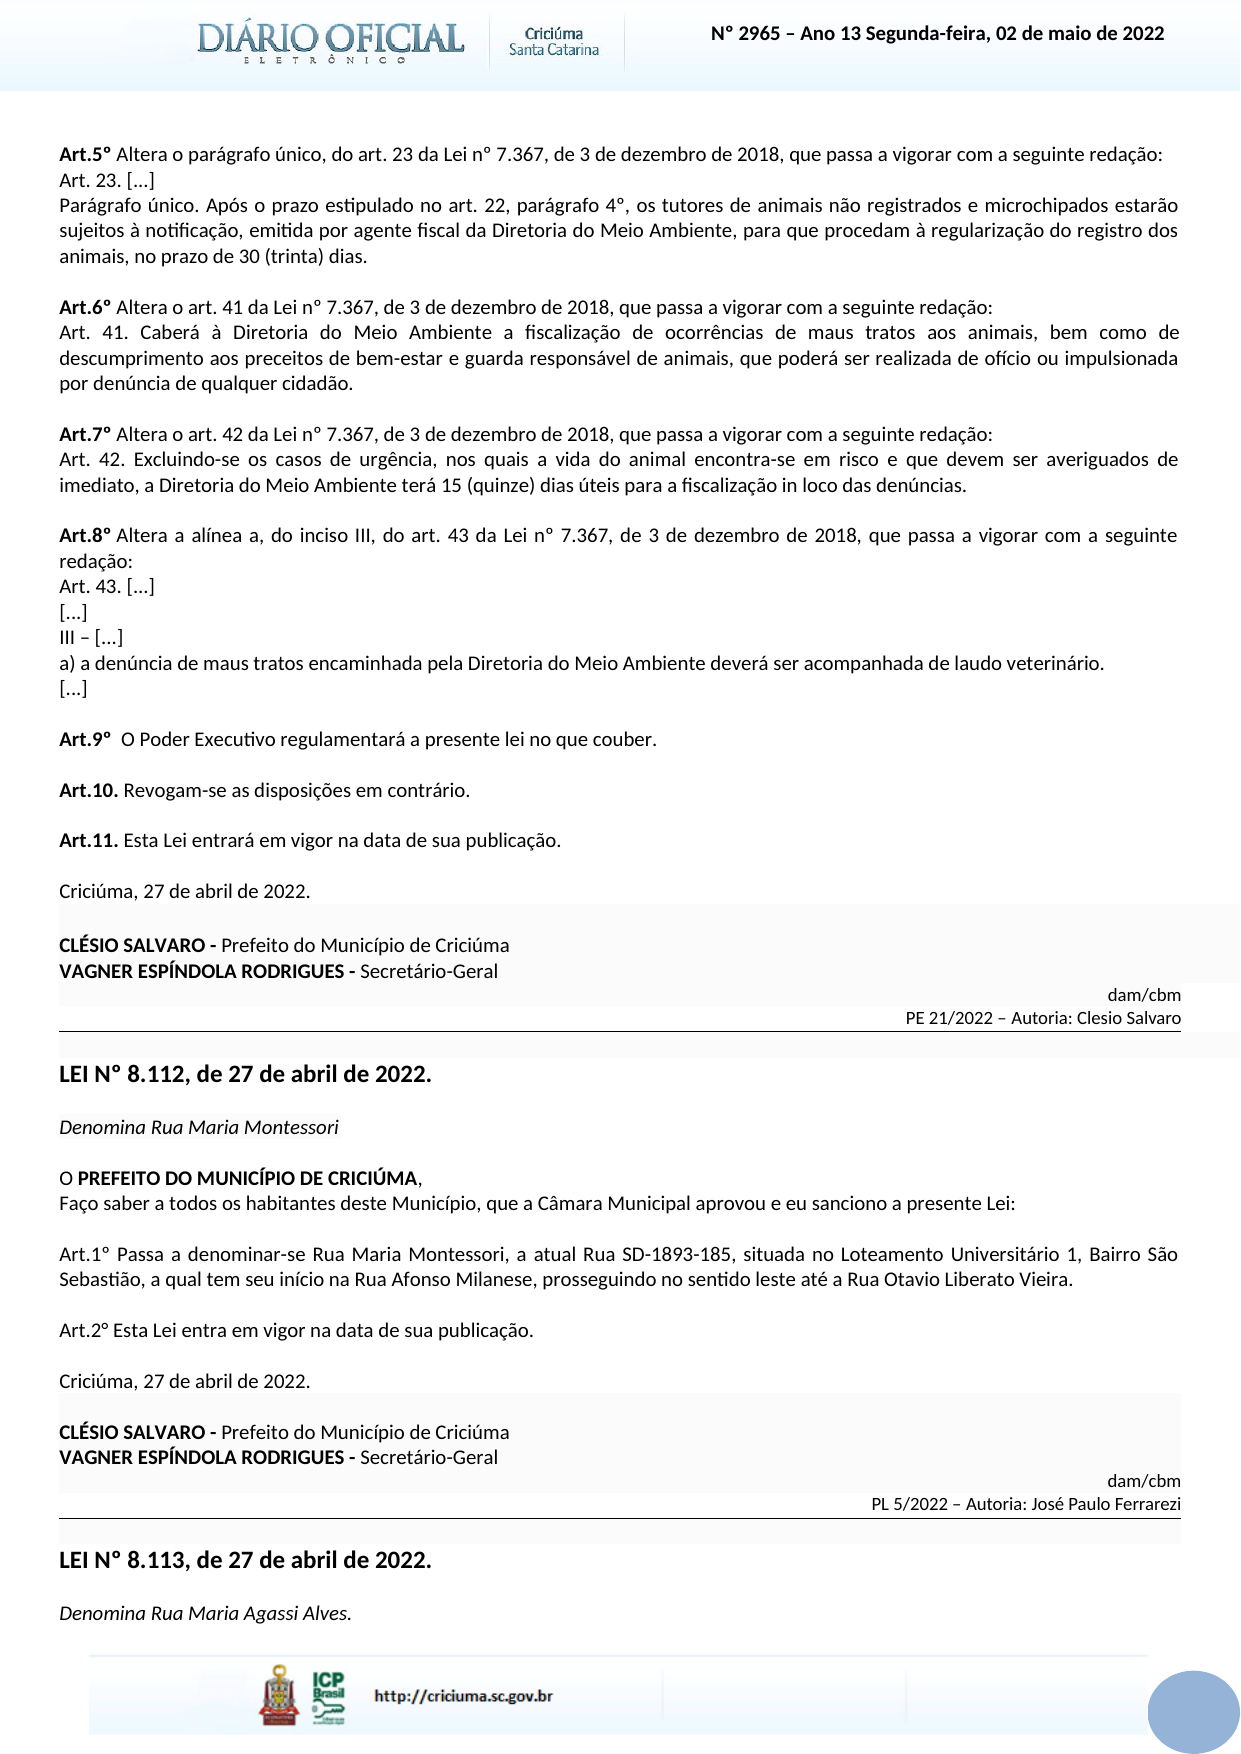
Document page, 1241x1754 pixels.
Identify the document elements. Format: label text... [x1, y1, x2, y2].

text III – [...] [59, 624, 1181, 650]
text Criciúma, 27 de abril de 2022. [59, 1368, 1181, 1393]
text Art. 43. [...] [59, 573, 1181, 599]
text [...] [59, 599, 1181, 624]
text Art.11. Esta Lei entrará em vigor na data de sua publicação. [59, 828, 1181, 853]
text VAGNER ESPÍNDOLA RODRIGUES - Secretário-Geral [59, 1444, 1181, 1470]
text Denomina Rua Maria Agassi Alves. [59, 1600, 1181, 1625]
text LEI Nº 8.112, de 27 de abril de 2022. [59, 1058, 1181, 1088]
text Art.9º O Poder Executivo regulamentará a presente lei no que couber. [59, 726, 1181, 751]
text CLÉSIO SALVARO - Prefeito do Município de Criciúma [59, 933, 1240, 958]
text Art.7º Altera o art. 42 da Lei nº 7.367, de 3 de dezembro de 2018, que passa a vigorar com a seguinte redação: [59, 421, 1181, 446]
text dam/cbm [59, 1470, 1181, 1493]
text LEI Nº 8.113, de 27 de abril de 2022. [59, 1544, 1181, 1574]
text O PREFEITO DO MUNICÍPIO DE CRICIÚMA, [59, 1165, 1181, 1190]
text Art. 41. Caberá à Diretoria do Meio Ambiente a fiscalização de ocorrências de maus tratos aos animais, bem como de descumprimento aos preceitos de bem-estar e guarda responsável de animais, que poderá ser realizada de ofício ou impulsionada por denúncia de qualquer cidadão. [59, 319, 1181, 396]
text [...] [59, 675, 1181, 701]
text PL 5/2022 – Autoria: José Paulo Ferrarezi [59, 1493, 1181, 1518]
text Denomina Rua Maria Montessori [59, 1114, 1181, 1139]
text Art.1º Passa a denominar-se Rua Maria Montessori, a atual Rua SD-1893-185, situada no Loteamento Universitário 1, Bairro São Sebastião, a qual tem seu início na Rua Afonso Milanese, prosseguindo no sentido leste até a Rua Otavio Liberato Vieira. [59, 1241, 1181, 1292]
text Art.5º Altera o parágrafo único, do art. 23 da Lei nº 7.367, de 3 de dezembro de 2018, que passa a vigorar com a seguinte redação: [59, 141, 1181, 167]
text a) a denúncia de maus tratos encaminhada pela Diretoria do Meio Ambiente deverá ser acompanhada de laudo veterinário. [59, 650, 1181, 675]
text Faço saber a todos os habitantes deste Município, que a Câmara Municipal aprovou e eu sanciono a presente Lei: [59, 1190, 1181, 1216]
text CLÉSIO SALVARO - Prefeito do Município de Criciúma [59, 1419, 1181, 1444]
text dam/cbm [59, 983, 1181, 1006]
text Parágrafo único. Após o prazo estipulado no art. 22, parágrafo 4º, os tutores de animais não registrados e microchipados estarão sujeitos à notificação, emitida por agente fiscal da Diretoria do Meio Ambiente, para que procedam à regularização do registro dos animais, no prazo de 30 (trinta) dias. [59, 192, 1181, 268]
text Criciúma, 27 de abril de 2022. [59, 878, 1181, 904]
text Art.6º Altera o art. 41 da Lei nº 7.367, de 3 de dezembro de 2018, que passa a vigorar com a seguinte redação: [59, 294, 1181, 319]
text Art. 42. Excluindo-se os casos de urgência, nos quais a vida do animal encontra-se em risco e que devem ser averiguados de imediato, a Diretoria do Meio Ambiente terá 15 (quinze) dias úteis para a fiscalização in loco das denúncias. [59, 446, 1181, 497]
text Art.8º Altera a alínea a, do inciso III, do art. 43 da Lei nº 7.367, de 3 de dezembro de 2018, que passa a vigorar com a seguinte redação: [59, 523, 1181, 573]
text Art. 23. [...] [59, 167, 1181, 192]
text VAGNER ESPÍNDOLA RODRIGUES - Secretário-Geral [59, 958, 1240, 983]
text Art.10. Revogam-se as disposições em contrário. [59, 777, 1181, 802]
text PE 21/2022 – Autoria: Clesio Salvaro [59, 1006, 1181, 1031]
text Art.2° Esta Lei entra em vigor na data de sua publicação. [59, 1317, 1181, 1343]
